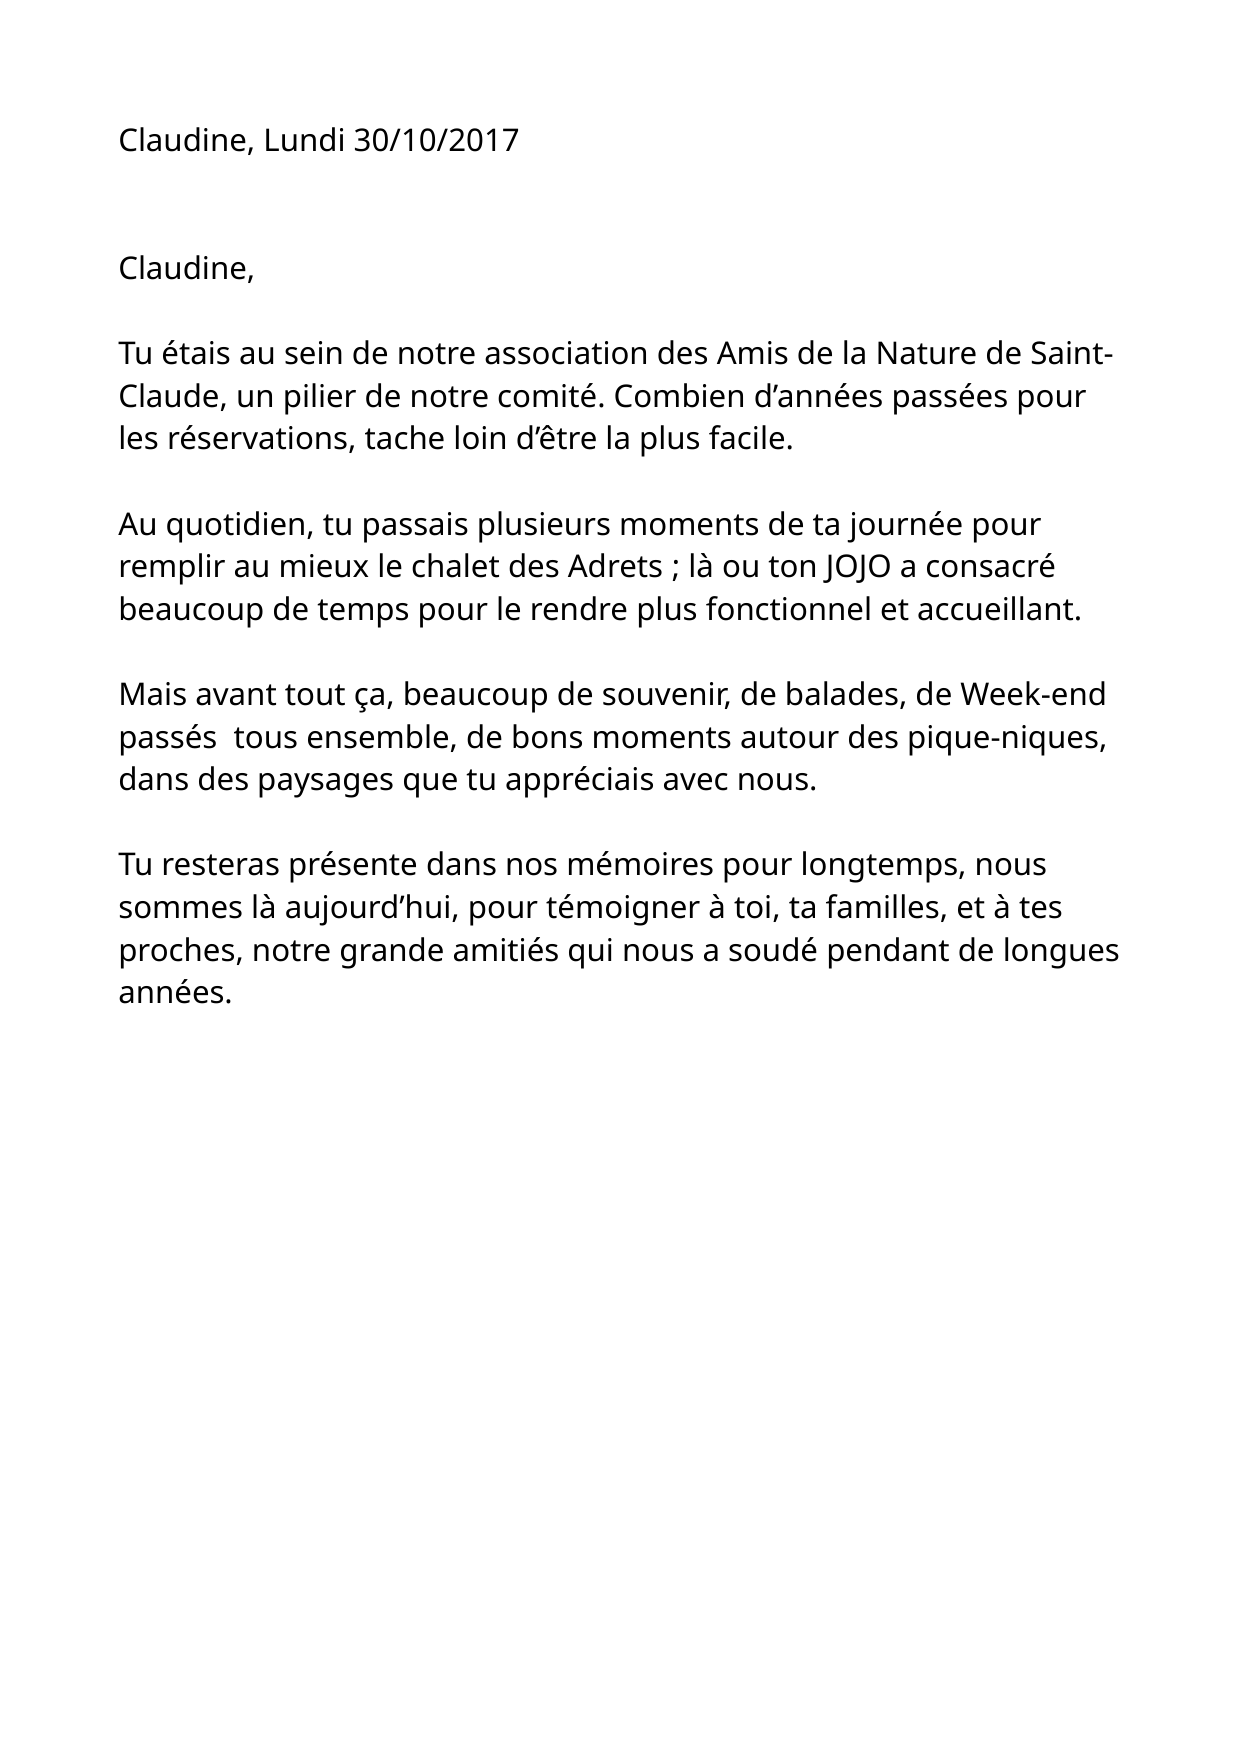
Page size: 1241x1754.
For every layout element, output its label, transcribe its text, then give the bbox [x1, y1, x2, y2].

text Mais avant tout ça, beaucoup de souvenir, de balades, de Week-end passés tous ensemble, de bons moments autour des pique-niques, dans des paysages que tu appréciais avec nous. [118, 672, 1122, 800]
text Au quotidien, tu passais plusieurs moments de ta journée pour remplir au mieux le chalet des Adrets ; là ou ton JOJO a consacré beaucoup de temps pour le rendre plus fonctionnel et accueillant. [118, 502, 1122, 629]
text Claudine, [118, 246, 1122, 288]
text Tu étais au sein de notre association des Amis de la Nature de Saint-Claude, un pilier de notre comité. Combien d’années passées pour les réservations, tache loin d’être la plus facile. [118, 331, 1122, 459]
text Claudine, Lundi 30/10/2017 [118, 118, 1122, 161]
text Tu resteras présente dans nos mémoires pour longtemps, nous sommes là aujourd’hui, pour témoigner à toi, ta familles, et à tes proches, notre grande amitiés qui nous a soudé pendant de longues années. [118, 842, 1122, 1013]
